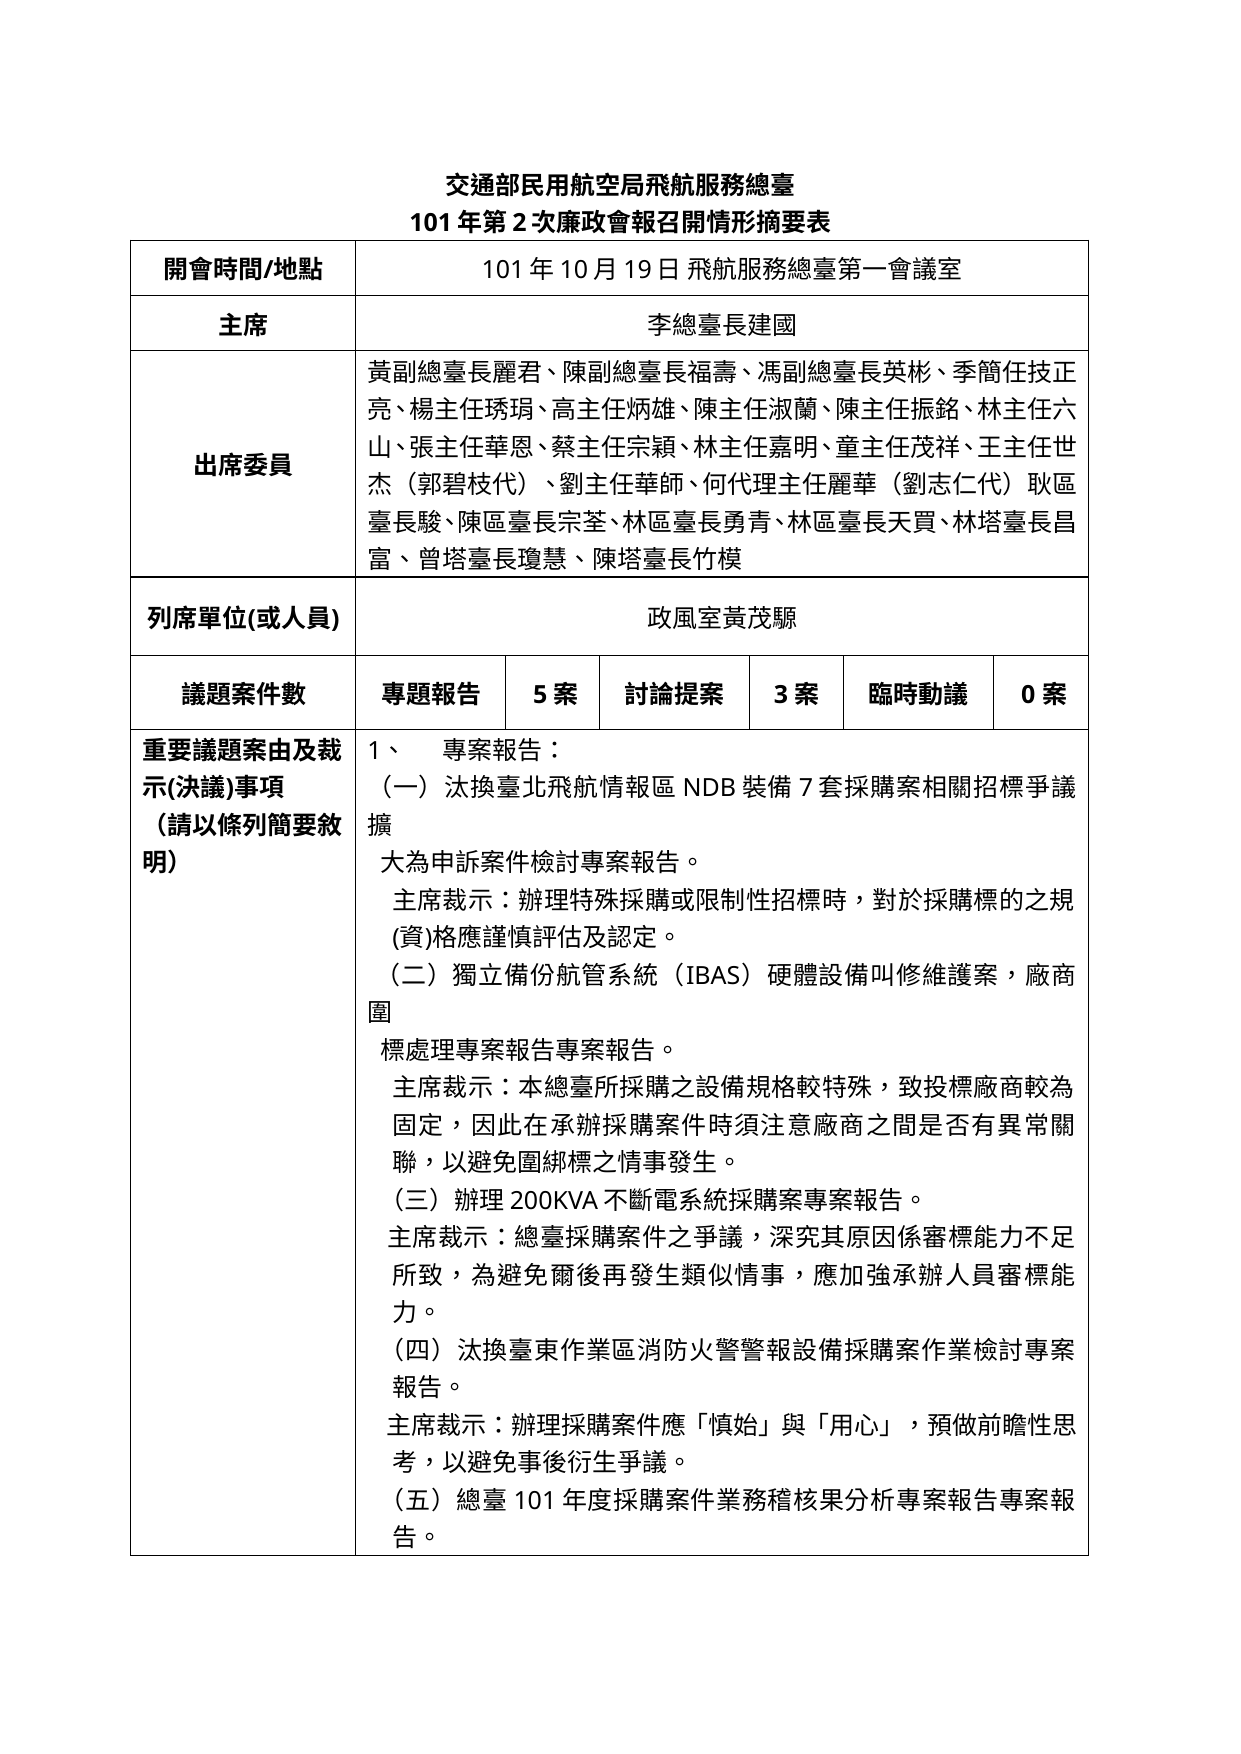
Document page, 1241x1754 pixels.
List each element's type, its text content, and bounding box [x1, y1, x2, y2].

text 101年第2次廉政會報召開情形摘要表 [187, 202, 1053, 239]
table_cell 黃副總臺長麗君、陳副總臺長福壽、馮副總臺長英彬、季簡任技正亮、楊主任琇琄、高主任炳雄、陳主任淑蘭、陳主任振銘、林主任六山、張主任華恩、蔡主任宗穎、林主任嘉明、童主任茂祥、王主任世杰（郭碧枝代）、劉主任華師、何代理主任麗華（劉志仁代）耿區臺長駿、陳區臺長宗荃、林區臺長勇青、林區臺長天買、林塔臺長昌富、曾塔臺長瓊慧、陳塔臺長竹模 [356, 351, 1088, 576]
table_cell 重要議題案由及裁示(決議)事項 （請以條列簡要敘明） [131, 730, 355, 1554]
table_cell 議題案件數 [131, 656, 355, 728]
text 交通部民用航空局飛航服務總臺 [187, 164, 1053, 202]
table_header 101年10月19日 飛航服務總臺第一會議室 [356, 241, 1088, 295]
table_cell 0 案 [994, 656, 1088, 728]
table_cell 專題報告 [356, 656, 505, 728]
table_cell 討論提案 [600, 656, 749, 728]
table_cell 臨時動議 [844, 656, 993, 728]
table_cell 主席 [131, 296, 355, 350]
table_cell 出席委員 [131, 351, 355, 576]
table_cell 專案報告： （一）汰換臺北飛航情報區NDB裝備7套採購案相關招標爭議擴 大為申訴案件檢討專案報告。 主席裁示：辦理特殊採購或限制性招標時，對於採購標的之規(資)格應謹慎評估及認定。 （二）獨立備份航管系統（IBAS）硬體設備叫修維護案，廠商圍 標處理專案報告專案報告。 主席裁示：本總臺所採購之設備規格較特殊，致投標廠商較為固定，因此在承辦採購案件時須注意廠商之間是否有異常關聯，以避免圍綁標之情事發生。 （三）辦理200KVA不斷電系統採購案專案報告。 主席裁示：總臺採購案件之爭議，深究其原因係審標能力不足所致，為避免爾後再發生類似情事，應加強承辦人員審標能力。 （四）汰換臺東作業區消防火警警報設備採購案作業檢討專案報告。 主席裁示：辦理採購案件應「慎始」與「用心」，預做前瞻性思考，以避免事後衍生爭議。 （五）總臺101年度採購案件業務稽核果分析專案報告專案報告。 [356, 730, 1088, 1554]
table_cell 3 案 [750, 656, 843, 728]
table_cell 列席單位(或人員) [131, 578, 355, 655]
table_cell 李總臺長建國 [356, 296, 1088, 350]
table_header 開會時間/地點 [131, 241, 355, 295]
table_cell 政風室黃茂騵 [356, 578, 1088, 655]
table_cell 5 案 [506, 656, 599, 728]
